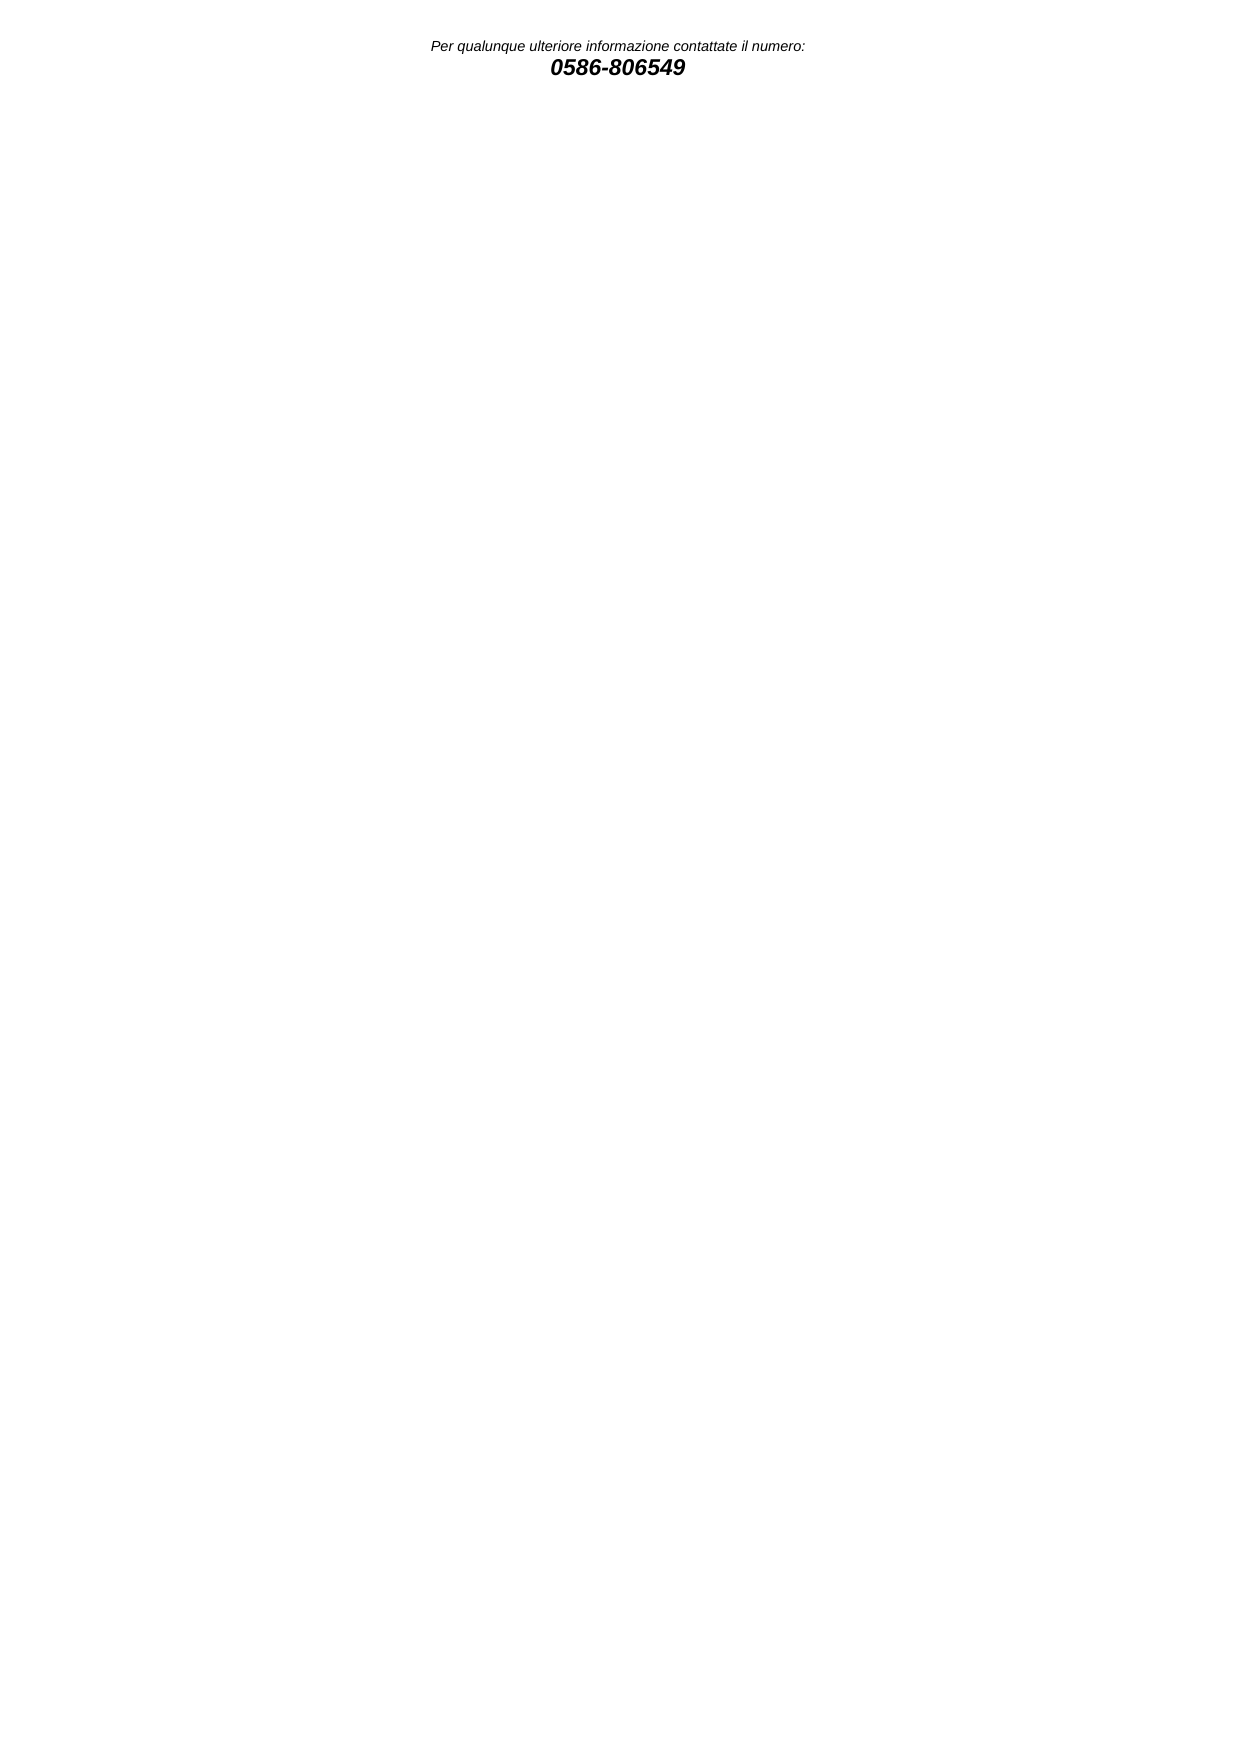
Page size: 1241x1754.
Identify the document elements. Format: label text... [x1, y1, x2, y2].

text Per qualunque ulteriore informazione contattate il numero: [37, 37, 1200, 54]
text 0586-806549 [37, 54, 1200, 81]
